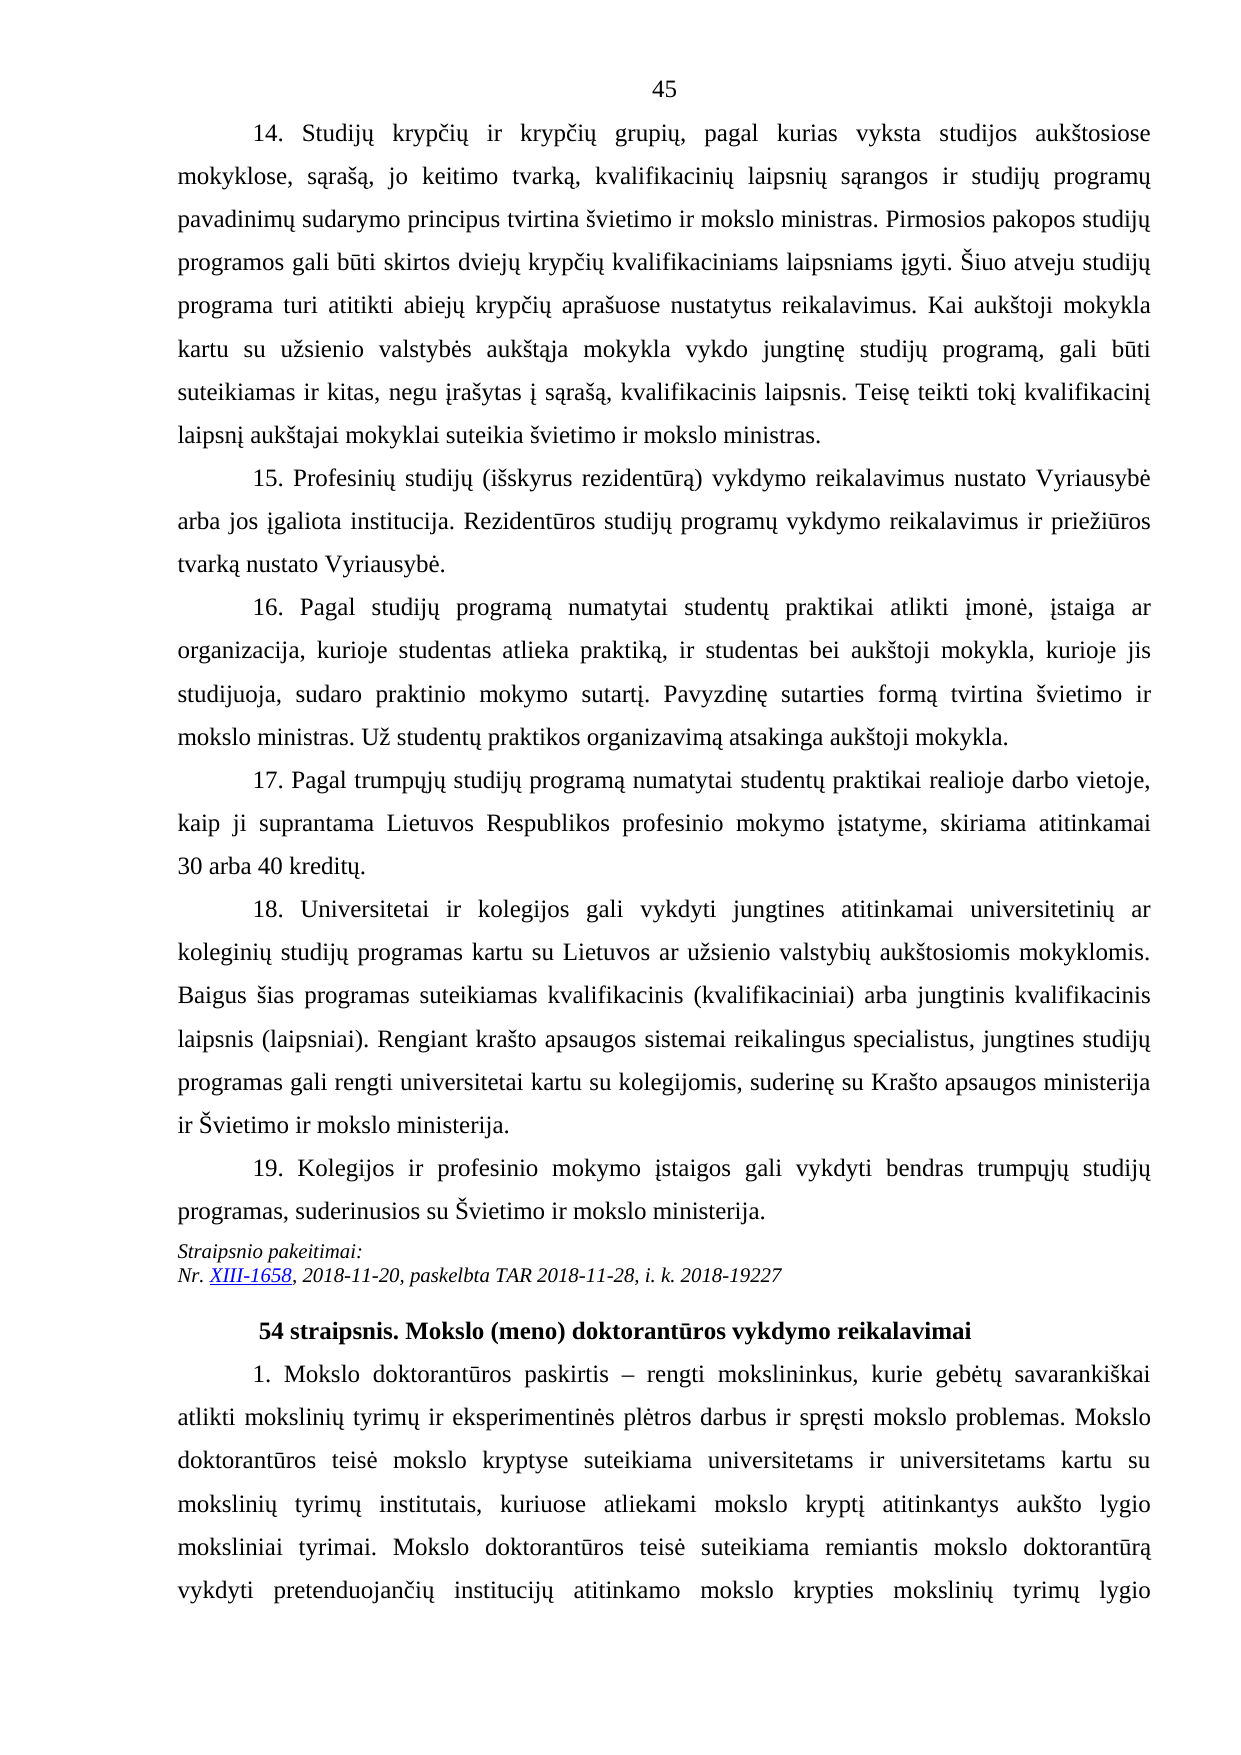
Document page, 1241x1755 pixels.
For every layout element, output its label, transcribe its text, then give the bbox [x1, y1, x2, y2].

text 1. Mokslo doktorantūros paskirtis – rengti mokslininkus, kurie gebėtų savarankiškai atlikti mokslinių tyrimų ir eksperimentinės plėtros darbus ir spręsti mokslo problemas. Mokslo doktorantūros teisė mokslo kryptyse suteikiama universitetams ir universitetams kartu su mokslinių tyrimų institutais, kuriuose atliekami mokslo kryptį atitinkantys aukšto lygio moksliniai tyrimai. Mokslo doktorantūros teisė suteikiama remiantis mokslo doktorantūrą vykdyti pretenduojančių institucijų atitinkamo mokslo krypties mokslinių tyrimų lygio [177, 1359, 1152, 1604]
text 19. Kolegijos ir profesinio mokymo įstaigos gali vykdyti bendras trumpųjų studijų programas, suderinusios su Švietimo ir mokslo ministerija. [177, 1153, 1152, 1225]
text 18. Universitetai ir kolegijos gali vykdyti jungtines atitinkamai universitetinių ar koleginių studijų programas kartu su Lietuvos ar užsienio valstybių aukštosiomis mokyklomis. Baigus šias programas suteikiamas kvalifikacinis (kvalifikaciniai) arba jungtinis kvalifikacinis laipsnis (laipsniai). Rengiant krašto apsaugos sistemai reikalingus specialistus, jungtines studijų programas gali rengti universitetai kartu su kolegijomis, suderinę su Krašto apsaugos ministerija ir Švietimo ir mokslo ministerija. [177, 894, 1152, 1139]
text Straipsnio pakeitimai: [177, 1239, 1152, 1263]
text 17. Pagal trumpųjų studijų programą numatytai studentų praktikai realioje darbo vietoje, kaip ji suprantama Lietuvos Respublikos profesinio mokymo įstatyme, skiriama atitinkamai 30 arba 40 kreditų. [177, 765, 1152, 880]
text 14. Studijų krypčių ir krypčių grupių, pagal kurias vyksta studijos aukštosiose mokyklose, sąrašą, jo keitimo tvarką, kvalifikacinių laipsnių sąrangos ir studijų programų pavadinimų sudarymo principus tvirtina švietimo ir mokslo ministras. Pirmosios pakopos studijų programos gali būti skirtos dviejų krypčių kvalifikaciniams laipsniams įgyti. Šiuo atveju studijų programa turi atitikti abiejų krypčių aprašuose nustatytus reikalavimus. Kai aukštoji mokykla kartu su užsienio valstybės aukštąja mokykla vykdo jungtinę studijų programą, gali būti suteikiamas ir kitas, negu įrašytas į sąrašą, kvalifikacinis laipsnis. Teisę teikti tokį kvalifikacinį laipsnį aukštajai mokyklai suteikia švietimo ir mokslo ministras. [177, 118, 1152, 449]
text 15. Profesinių studijų (išskyrus rezidentūrą) vykdymo reikalavimus nustato Vyriausybė arba jos įgaliota institucija. Rezidentūros studijų programų vykdymo reikalavimus ir priežiūros tvarką nustato Vyriausybė. [177, 463, 1152, 578]
text 54 straipsnis. Mokslo (meno) doktorantūros vykdymo reikalavimai [177, 1316, 1152, 1345]
text 16. Pagal studijų programą numatytai studentų praktikai atlikti įmonė, įstaiga ar organizacija, kurioje studentas atlieka praktiką, ir studentas bei aukštoji mokykla, kurioje jis studijuoja, sudaro praktinio mokymo sutartį. Pavyzdinę sutarties formą tvirtina švietimo ir mokslo ministras. Už studentų praktikos organizavimą atsakinga aukštoji mokykla. [177, 592, 1152, 751]
text Nr. XIII-1658, 2018-11-20, paskelbta TAR 2018-11-28, i. k. 2018-19227 [177, 1263, 1152, 1287]
